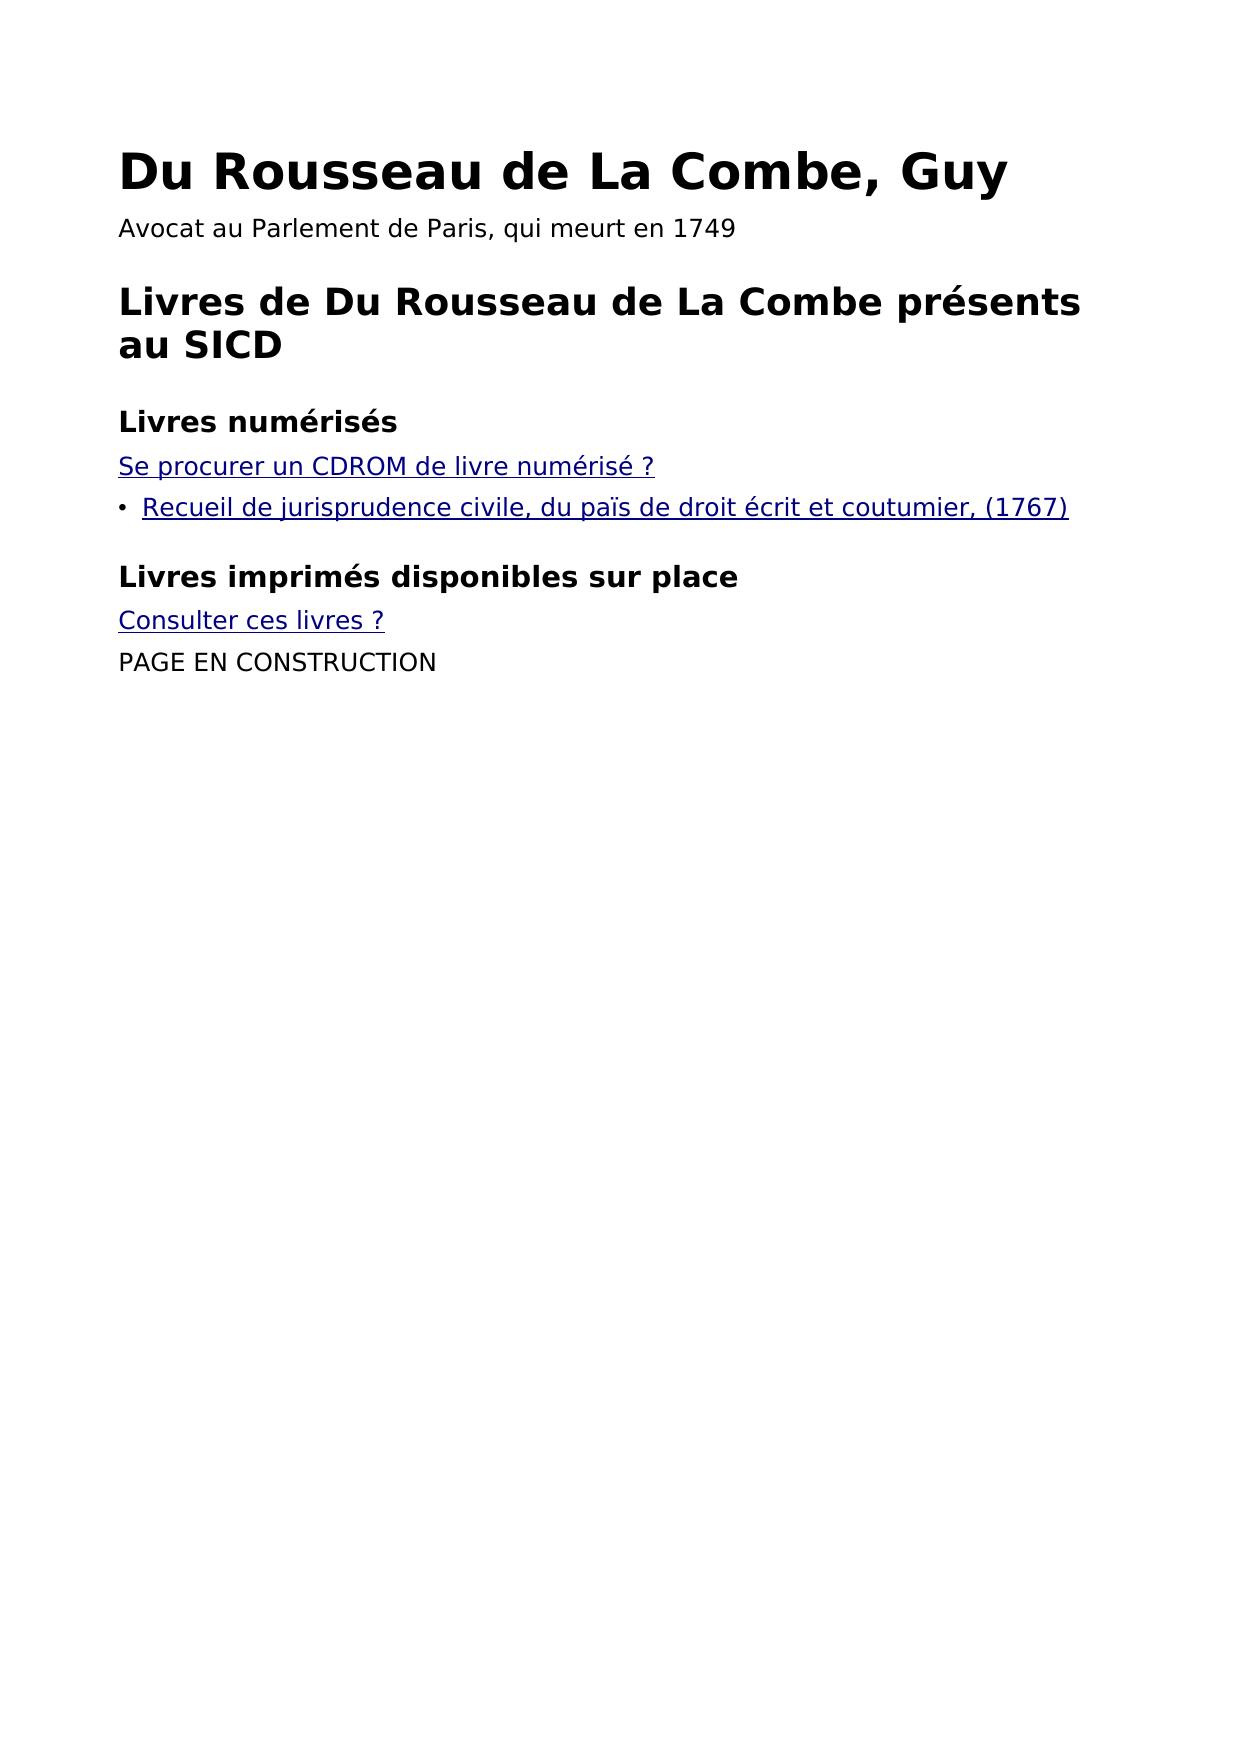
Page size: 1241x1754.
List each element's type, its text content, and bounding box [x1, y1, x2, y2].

text Avocat au Parlement de Paris, qui meurt en 1749 [118, 214, 1122, 243]
list Recueil de jurisprudence civile, du païs de droit écrit et coutumier, (1767) [118, 493, 1122, 523]
subtitle Du Rousseau de La Combe, Guy [118, 143, 1122, 201]
text Se procurer un CDROM de livre numérisé ? [118, 452, 1122, 481]
text Consulter ces livres ? [118, 607, 1122, 636]
subtitle Livres imprimés disponibles sur place [118, 560, 1122, 594]
subtitle Livres numérisés [118, 405, 1122, 439]
text PAGE EN CONSTRUCTION [118, 648, 1122, 677]
subtitle Livres de Du Rousseau de La Combe présents au SICD [118, 281, 1122, 368]
